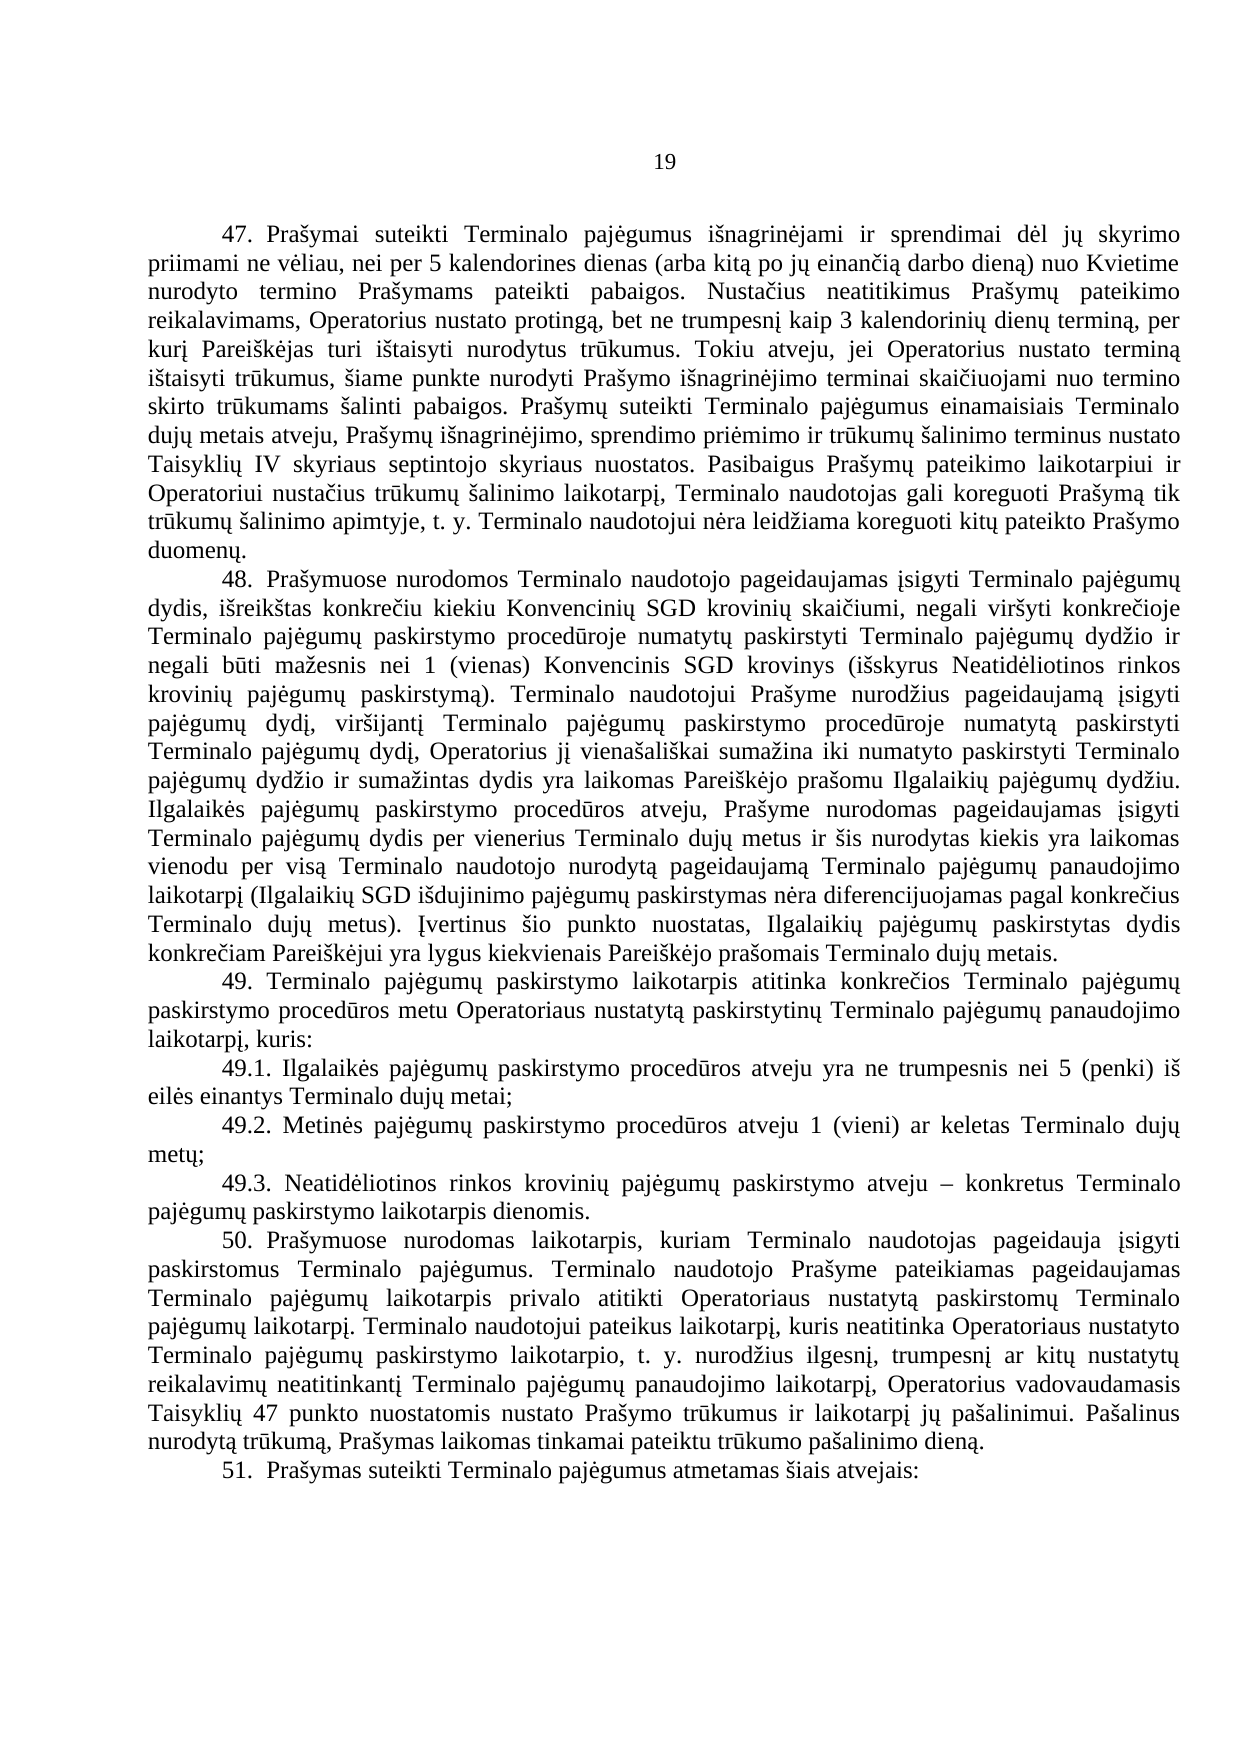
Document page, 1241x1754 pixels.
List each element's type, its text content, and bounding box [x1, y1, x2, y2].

text 49.1. Ilgalaikės pajėgumų paskirstymo procedūros atveju yra ne trumpesnis nei 5 (penki) iš eilės einantys Terminalo dujų metai; [148, 1053, 1181, 1110]
text 50. Prašymuose nurodomas laikotarpis, kuriam Terminalo naudotojas pageidauja įsigyti paskirstomus Terminalo pajėgumus. Terminalo naudotojo Prašyme pateikiamas pageidaujamas Terminalo pajėgumų laikotarpis privalo atitikti Operatoriaus nustatytą paskirstomų Terminalo pajėgumų laikotarpį. Terminalo naudotojui pateikus laikotarpį, kuris neatitinka Operatoriaus nustatyto Terminalo pajėgumų paskirstymo laikotarpio, t. y. nurodžius ilgesnį, trumpesnį ar kitų nustatytų reikalavimų neatitinkantį Terminalo pajėgumų panaudojimo laikotarpį, Operatorius vadovaudamasis Taisyklių 47 punkto nuostatomis nustato Prašymo trūkumus ir laikotarpį jų pašalinimui. Pašalinus nurodytą trūkumą, Prašymas laikomas tinkamai pateiktu trūkumo pašalinimo dieną. [148, 1225, 1181, 1455]
text 49. Terminalo pajėgumų paskirstymo laikotarpis atitinka konkrečios Terminalo pajėgumų paskirstymo procedūros metu Operatoriaus nustatytą paskirstytinų Terminalo pajėgumų panaudojimo laikotarpį, kuris: [148, 966, 1181, 1053]
text 49.2. Metinės pajėgumų paskirstymo procedūros atveju 1 (vieni) ar keletas Terminalo dujų metų; [148, 1110, 1181, 1168]
text 49.3. Neatidėliotinos rinkos krovinių pajėgumų paskirstymo atveju – konkretus Terminalo pajėgumų paskirstymo laikotarpis dienomis. [148, 1168, 1181, 1225]
text 51. Prašymas suteikti Terminalo pajėgumus atmetamas šiais atvejais: [148, 1455, 1181, 1484]
text 48. Prašymuose nurodomos Terminalo naudotojo pageidaujamas įsigyti Terminalo pajėgumų dydis, išreikštas konkrečiu kiekiu Konvencinių SGD krovinių skaičiumi, negali viršyti konkrečioje Terminalo pajėgumų paskirstymo procedūroje numatytų paskirstyti Terminalo pajėgumų dydžio ir negali būti mažesnis nei 1 (vienas) Konvencinis SGD krovinys (išskyrus Neatidėliotinos rinkos krovinių pajėgumų paskirstymą). Terminalo naudotojui Prašyme nurodžius pageidaujamą įsigyti pajėgumų dydį, viršijantį Terminalo pajėgumų paskirstymo procedūroje numatytą paskirstyti Terminalo pajėgumų dydį, Operatorius jį vienašališkai sumažina iki numatyto paskirstyti Terminalo pajėgumų dydžio ir sumažintas dydis yra laikomas Pareiškėjo prašomu Ilgalaikių pajėgumų dydžiu. Ilgalaikės pajėgumų paskirstymo procedūros atveju, Prašyme nurodomas pageidaujamas įsigyti Terminalo pajėgumų dydis per vienerius Terminalo dujų metus ir šis nurodytas kiekis yra laikomas vienodu per visą Terminalo naudotojo nurodytą pageidaujamą Terminalo pajėgumų panaudojimo laikotarpį (Ilgalaikių SGD išdujinimo pajėgumų paskirstymas nėra diferencijuojamas pagal konkrečius Terminalo dujų metus). Įvertinus šio punkto nuostatas, Ilgalaikių pajėgumų paskirstytas dydis konkrečiam Pareiškėjui yra lygus kiekvienais Pareiškėjo prašomais Terminalo dujų metais. [148, 564, 1181, 966]
text 47. Prašymai suteikti Terminalo pajėgumus išnagrinėjami ir sprendimai dėl jų skyrimo priimami ne vėliau, nei per 5 kalendorines dienas (arba kitą po jų einančią darbo dieną) nuo Kvietime nurodyto termino Prašymams pateikti pabaigos. Nustačius neatitikimus Prašymų pateikimo reikalavimams, Operatorius nustato protingą, bet ne trumpesnį kaip 3 kalendorinių dienų terminą, per kurį Pareiškėjas turi ištaisyti nurodytus trūkumus. Tokiu atveju, jei Operatorius nustato terminą ištaisyti trūkumus, šiame punkte nurodyti Prašymo išnagrinėjimo terminai skaičiuojami nuo termino skirto trūkumams šalinti pabaigos. Prašymų suteikti Terminalo pajėgumus einamaisiais Terminalo dujų metais atveju, Prašymų išnagrinėjimo, sprendimo priėmimo ir trūkumų šalinimo terminus nustato Taisyklių IV skyriaus septintojo skyriaus nuostatos. Pasibaigus Prašymų pateikimo laikotarpiui ir Operatoriui nustačius trūkumų šalinimo laikotarpį, Terminalo naudotojas gali koreguoti Prašymą tik trūkumų šalinimo apimtyje, t. y. Terminalo naudotojui nėra leidžiama koreguoti kitų pateikto Prašymo duomenų. [148, 219, 1181, 564]
